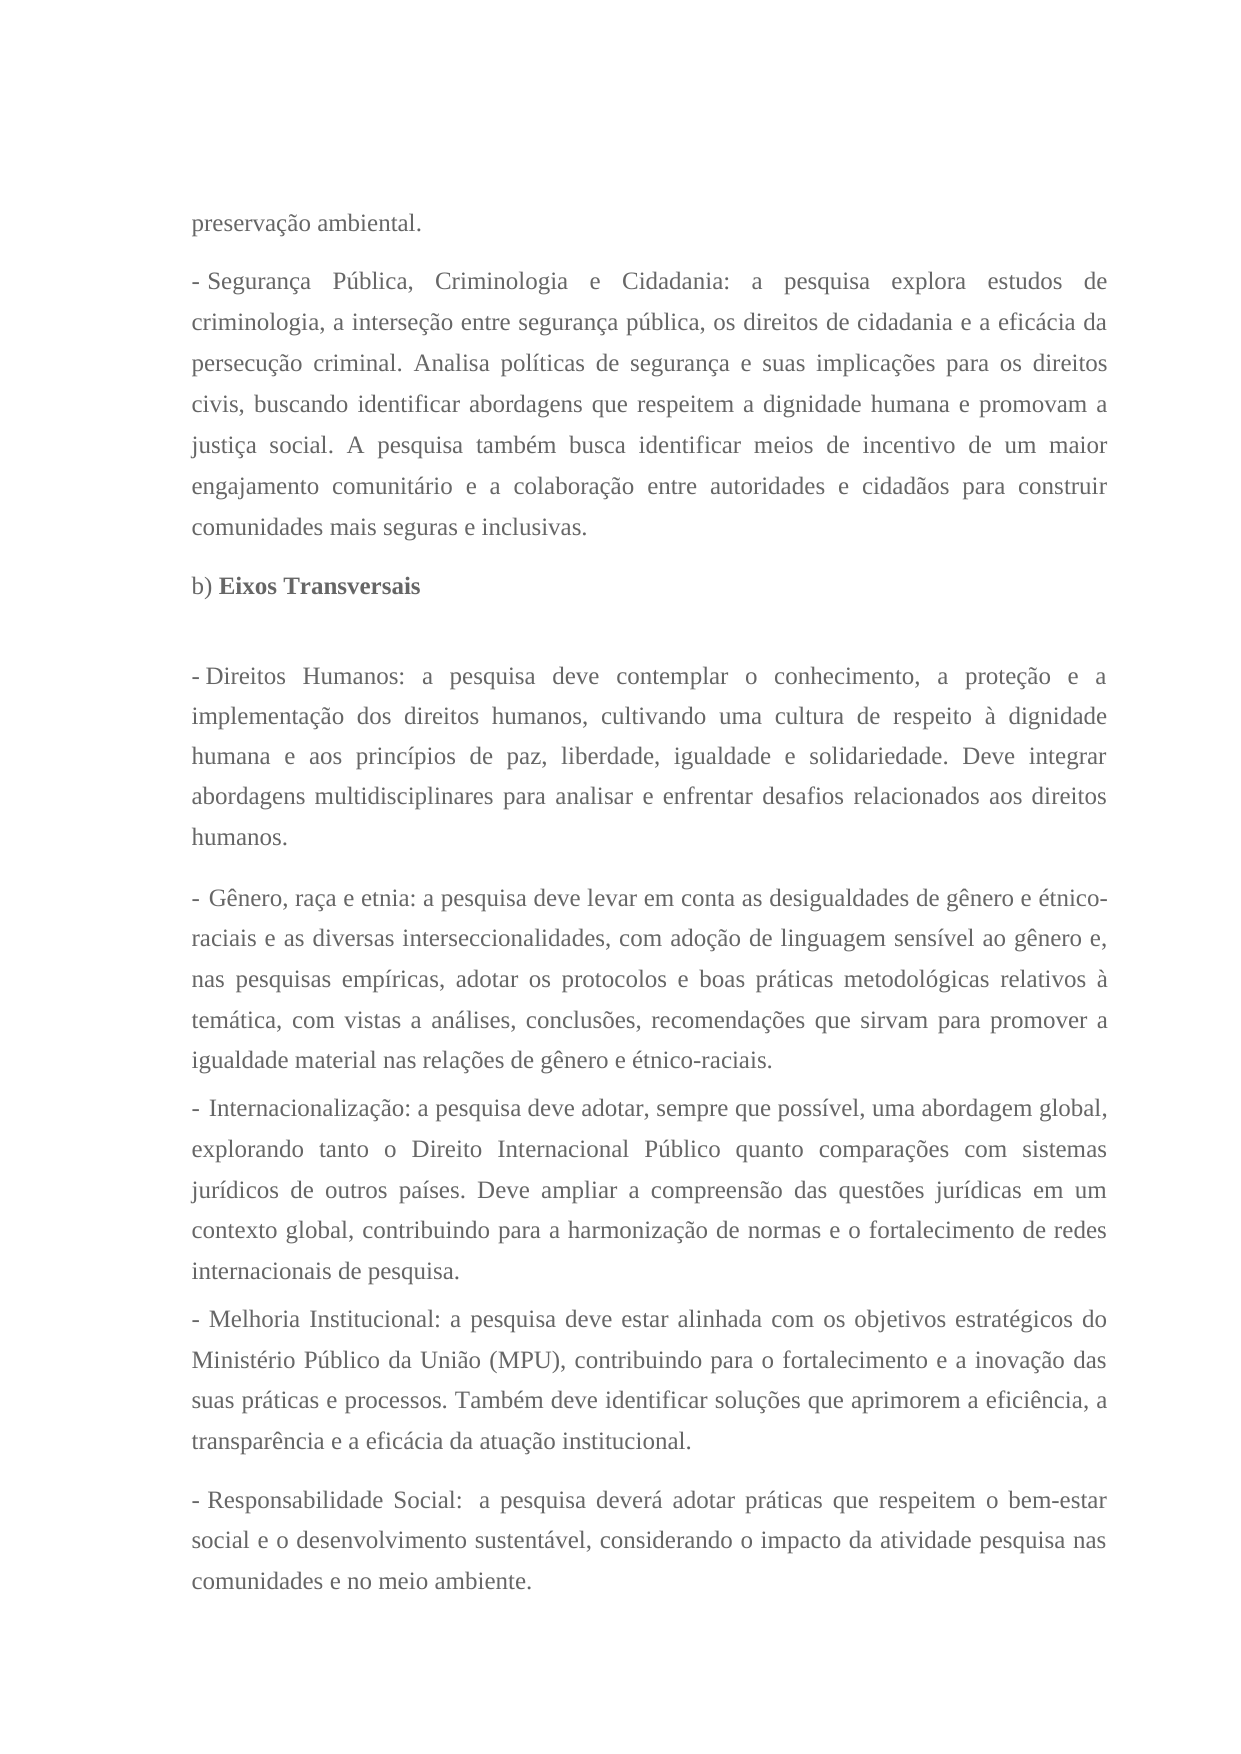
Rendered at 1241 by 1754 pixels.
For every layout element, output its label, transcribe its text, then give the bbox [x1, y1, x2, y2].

list Direitos Humanos: a pesquisa deve contemplar o conhecimento, a proteção e a implementação dos direitos humanos, cultivando uma cultura de respeito à dignidade humana e aos princípios de paz, liberdade, igualdade e solidariedade. Deve integrar abordagens multidisciplinares para analisar e enfrentar desafios relacionados aos direitos humanos. [191, 661, 1108, 850]
list Segurança Pública, Criminologia e Cidadania: a pesquisa explora estudos de criminologia, a interseção entre segurança pública, os direitos de cidadania e a eficácia da persecução criminal. Analisa políticas de segurança e suas implicações para os direitos civis, buscando identificar abordagens que respeitem a dignidade humana e promovam a justiça social. A pesquisa também busca identificar meios de incentivo de um maior engajamento comunitário e a colaboração entre autoridades e cidadãos para construir comunidades mais seguras e inclusivas. [191, 266, 1108, 541]
list Internacionalização: a pesquisa deve adotar, sempre que possível, uma abordagem global, explorando tanto o Direito Internacional Público quanto comparações com sistemas jurídicos de outros países. Deve ampliar a compreensão das questões jurídicas em um contexto global, contribuindo para a harmonização de normas e o fortalecimento de redes internacionais de pesquisa. [191, 1093, 1108, 1285]
list Melhoria Institucional: a pesquisa deve estar alinhada com os objetivos estratégicos do Ministério Público da União (MPU), contribuindo para o fortalecimento e a inovação das suas práticas e processos. Também deve identificar soluções que aprimorem a eficiência, a transparência e a eficácia da atuação institucional. [191, 1304, 1108, 1455]
list preservação ambiental. [191, 208, 1107, 236]
list Gênero, raça e etnia: a pesquisa deve levar em conta as desigualdades de gênero e étnico-raciais e as diversas interseccionalidades, com adoção de linguagem sensível ao gênero e, nas pesquisas empíricas, adotar os protocolos e boas práticas metodológicas relativos à temática, com vistas a análises, conclusões, recomendações que sirvam para promover a igualdade material nas relações de gênero e étnico-raciais. [191, 883, 1109, 1074]
list b) Eixos Transversais [191, 571, 1108, 600]
list Responsabilidade Social: a pesquisa deverá adotar práticas que respeitem o bem-estar social e o desenvolvimento sustentável, considerando o impacto da atividade pesquisa nas comunidades e no meio ambiente. [191, 1485, 1107, 1594]
